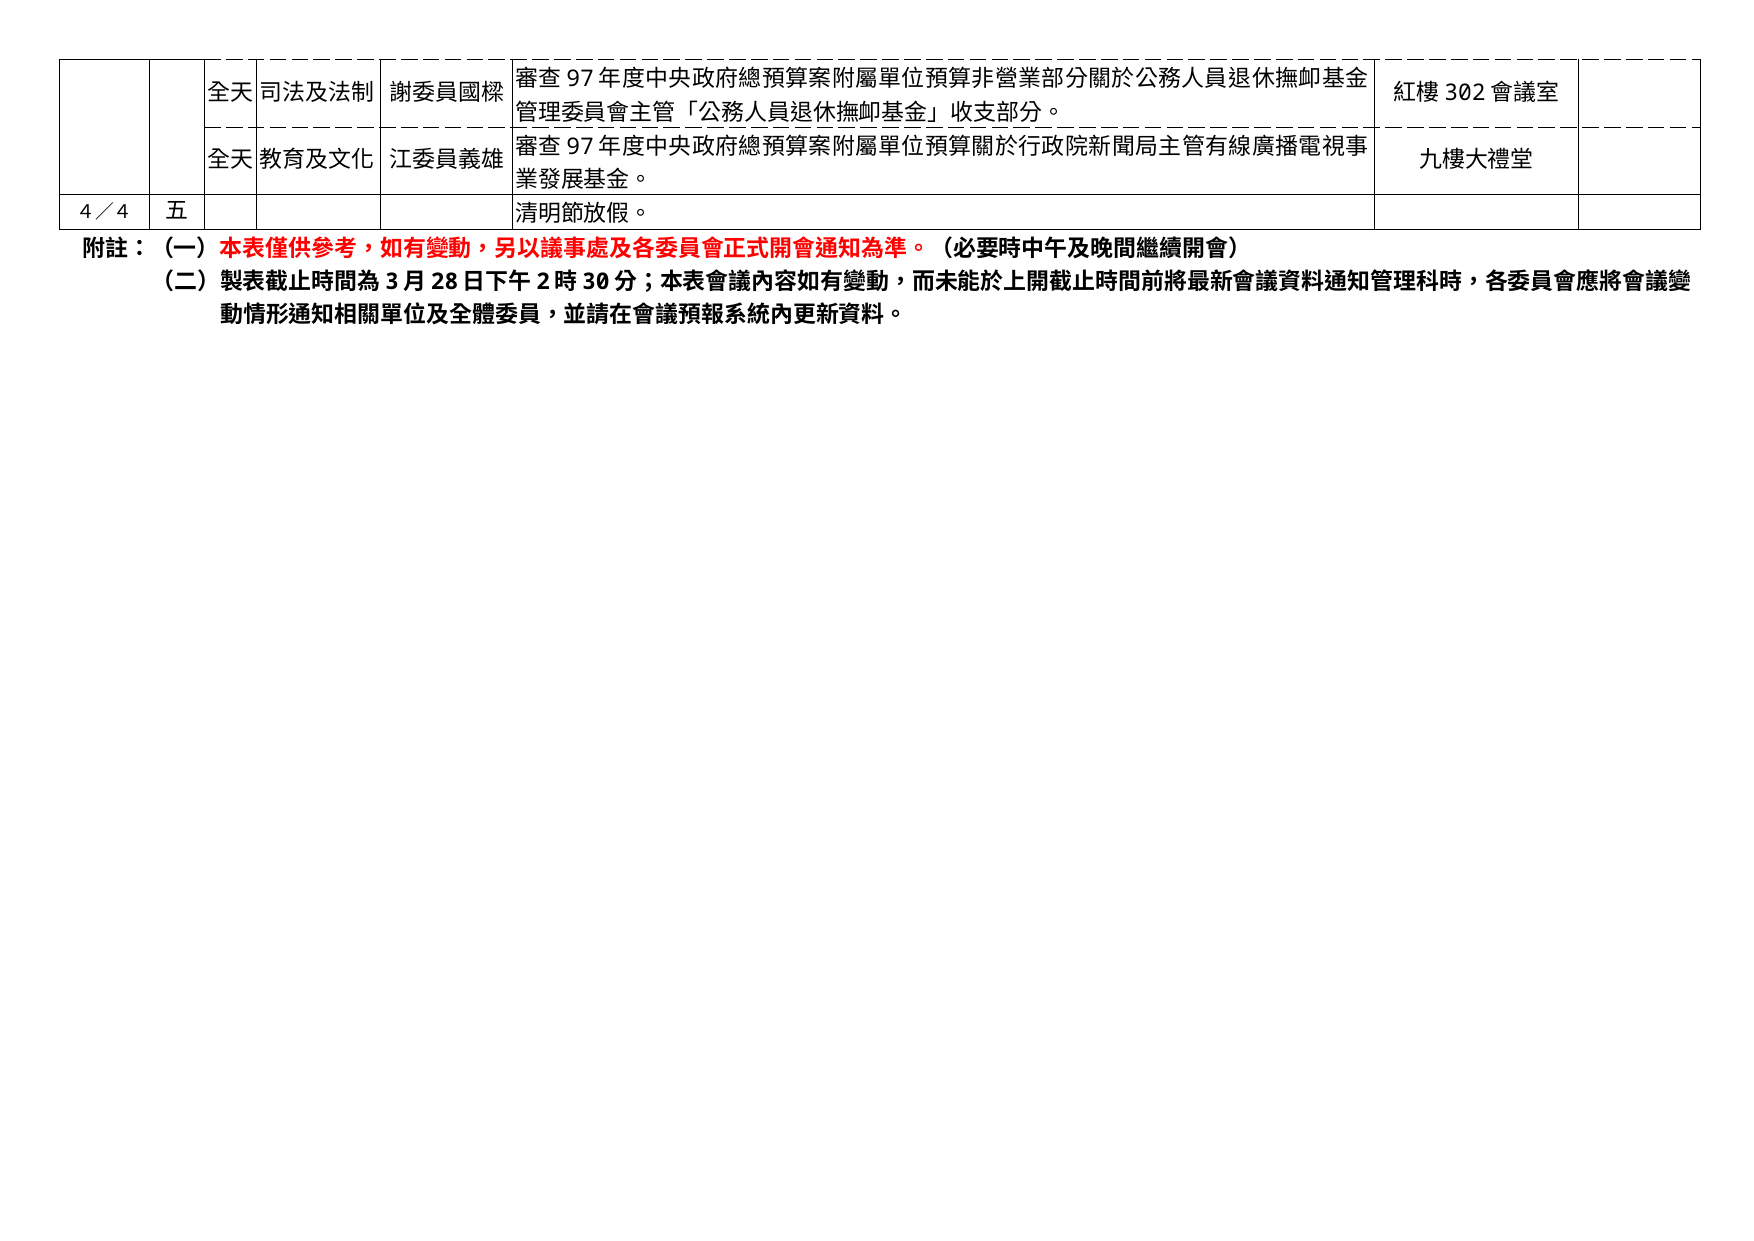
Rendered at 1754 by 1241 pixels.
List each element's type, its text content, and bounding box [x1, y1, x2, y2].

table_cell [1579, 59, 1700, 127]
table_cell 謝委員國樑 [381, 59, 512, 127]
table_cell 審查97年度中央政府總預算案附屬單位預算非營業部分關於公務人員退休撫卹基金管理委員會主管「公務人員退休撫卹基金」收支部分。 [513, 59, 1374, 127]
table_cell [1579, 195, 1700, 228]
text （二）製表截止時間為3月28日下午2時30分；本表會議內容如有變動，而未能於上開截止時間前將最新會議資料通知管理科時，各委員會應將會議變動情形通知相關單位及全體委員，並請在會議預報系統內更新資料。 [151, 263, 1695, 329]
table_cell 教育及文化 [257, 127, 380, 194]
table_cell [1375, 195, 1578, 228]
table_cell [60, 60, 149, 194]
table_cell 紅樓302會議室 [1375, 59, 1578, 127]
text 附註：（一）本表僅供參考，如有變動，另以議事處及各委員會正式開會通知為準。（必要時中午及晚間繼續開會） [59, 230, 1695, 263]
table_cell 全天 [205, 59, 256, 127]
table_cell 九樓大禮堂 [1375, 127, 1578, 194]
table_cell 審查97年度中央政府總預算案附屬單位預算關於行政院新聞局主管有線廣播電視事業發展基金。 [513, 127, 1374, 194]
table_cell 全天 [205, 127, 256, 194]
table_cell 司法及法制 [257, 59, 380, 127]
table_cell [205, 195, 256, 228]
table_cell [150, 60, 204, 194]
table_cell ４／４ [60, 195, 149, 228]
table_cell [1579, 127, 1700, 194]
table_cell [257, 195, 380, 228]
table_cell [381, 195, 512, 228]
table_cell 五 [150, 195, 204, 228]
table_cell 江委員義雄 [381, 127, 512, 194]
table_cell 清明節放假。 [513, 195, 1374, 228]
